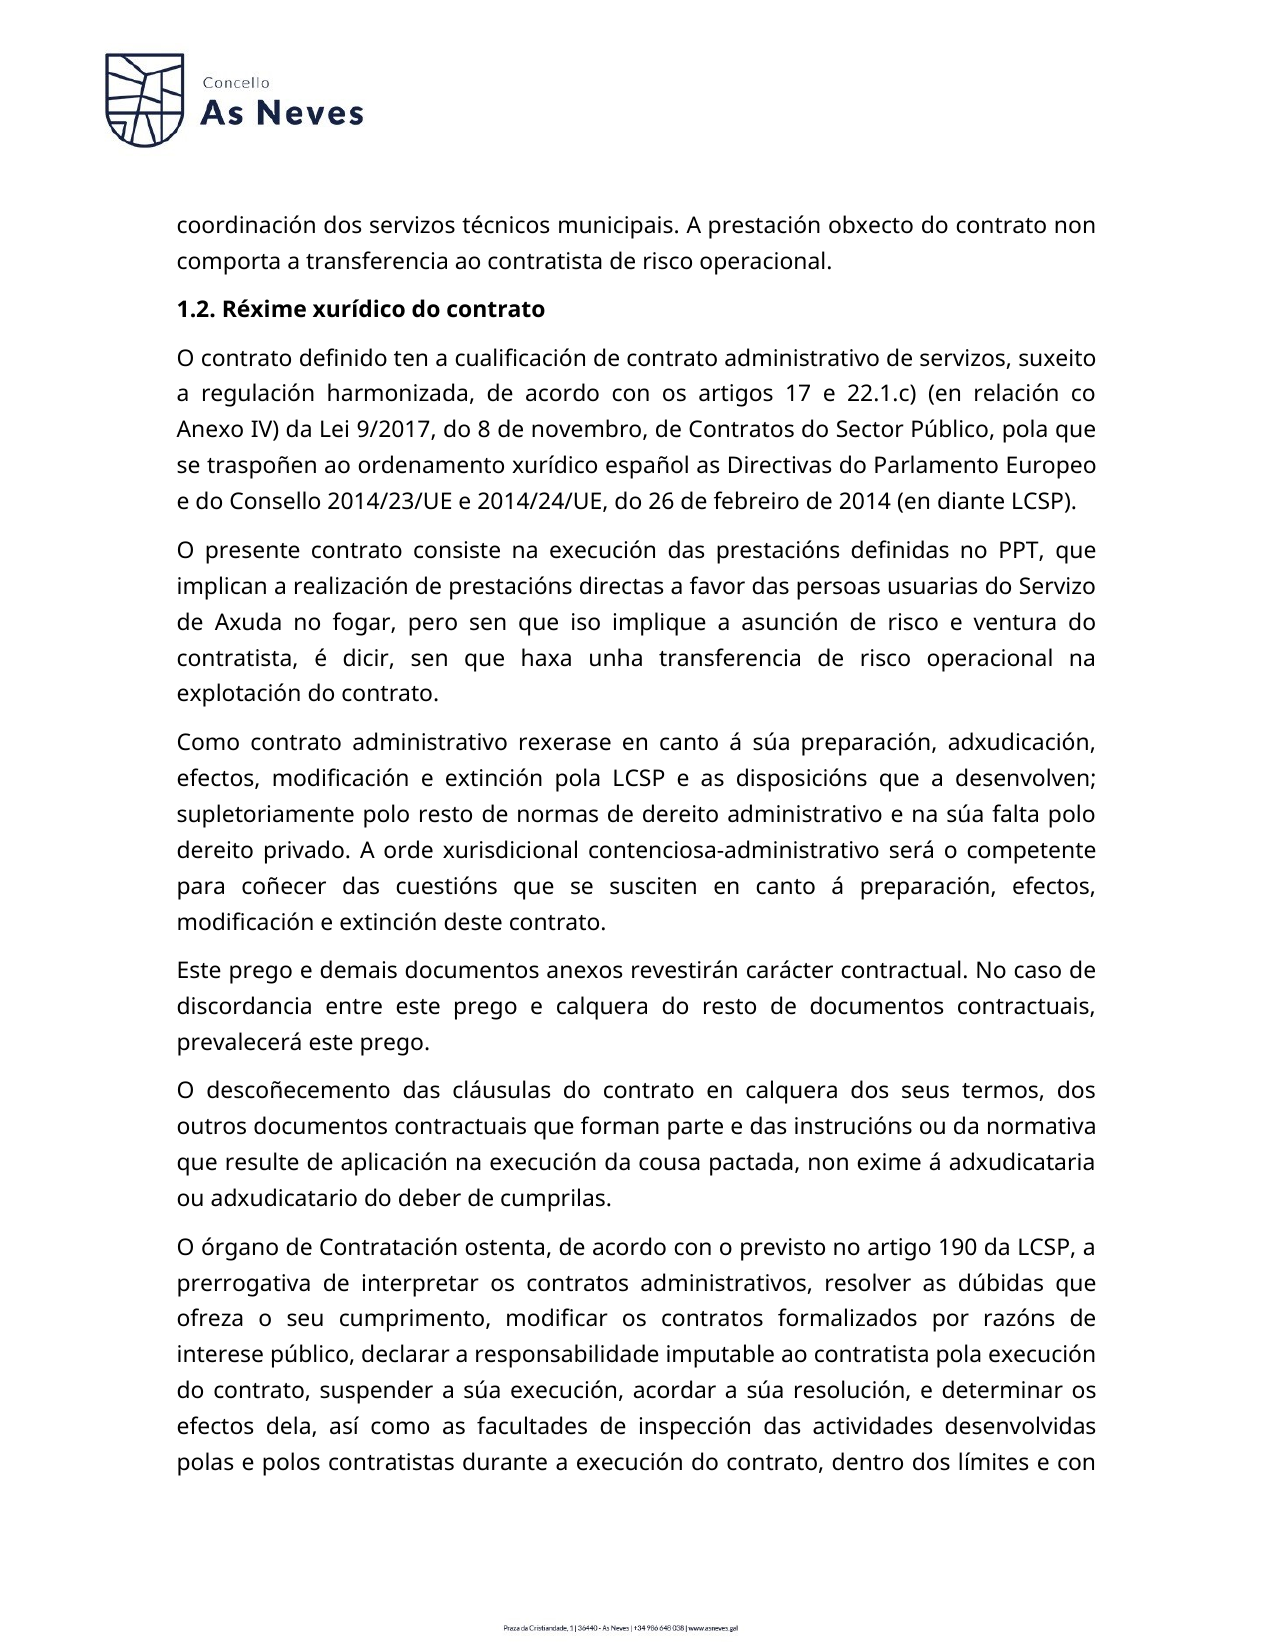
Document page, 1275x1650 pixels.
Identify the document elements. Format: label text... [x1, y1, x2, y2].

text O contrato definido ten a cualificación de contrato administrativo de servizos, suxeito a regulación harmonizada, de acordo con os artigos 17 e 22.1.c) (en relación co Anexo IV) da Lei 9/2017, do 8 de novembro, de Contratos do Sector Público, pola que se traspoñen ao ordenamento xurídico español as Directivas do Parlamento Europeo e do Consello 2014/23/UE e 2014/24/UE, do 26 de febreiro de 2014 (en diante LCSP). [176, 341, 1097, 516]
text Este prego e demais documentos anexos revestirán carácter contractual. No caso de discordancia entre este prego e calquera do resto de documentos contractuais, prevalecerá este prego. [176, 954, 1097, 1057]
text O presente contrato consiste na execución das prestacións definidas no PPT, que implican a realización de prestacións directas a favor das persoas usuarias do Servizo de Axuda no fogar, pero sen que iso implique a asunción de risco e ventura do contratista, é dicir, sen que haxa unha transferencia de risco operacional na explotación do contrato. [176, 534, 1097, 709]
subtitle 1.2. Réxime xurídico do contrato [176, 293, 1097, 324]
picture [177, 1606, 1063, 1650]
text O órgano de Contratación ostenta, de acordo con o previsto no artigo 190 da LCSP, a prerrogativa de interpretar os contratos administrativos, resolver as dúbidas que ofreza o seu cumprimento, modificar os contratos formalizados por razóns de interese público, declarar a responsabilidade imputable ao contratista pola execución do contrato, suspender a súa execución, acordar a súa resolución, e determinar os efectos dela, así como as facultades de inspección das actividades desenvolvidas polas e polos contratistas durante a execución do contrato, dentro dos límites e con [176, 1231, 1097, 1477]
picture [104, 43, 367, 157]
text coordinación dos servizos técnicos municipais. A prestación obxecto do contrato non comporta a transferencia ao contratista de risco operacional. [176, 209, 1097, 276]
text Como contrato administrativo rexerase en canto á súa preparación, adxudicación, efectos, modificación e extinción pola LCSP e as disposicións que a desenvolven; supletoriamente polo resto de normas de dereito administrativo e na súa falta polo dereito privado. A orde xurisdicional contenciosa-administrativo será o competente para coñecer das cuestións que se susciten en canto á preparación, efectos, modificación e extinción deste contrato. [176, 726, 1097, 937]
text O descoñecemento das cláusulas do contrato en calquera dos seus termos, dos outros documentos contractuais que forman parte e das instrucións ou da normativa que resulte de aplicación na execución da cousa pactada, non exime á adxudicataria ou adxudicatario do deber de cumprilas. [176, 1074, 1097, 1213]
